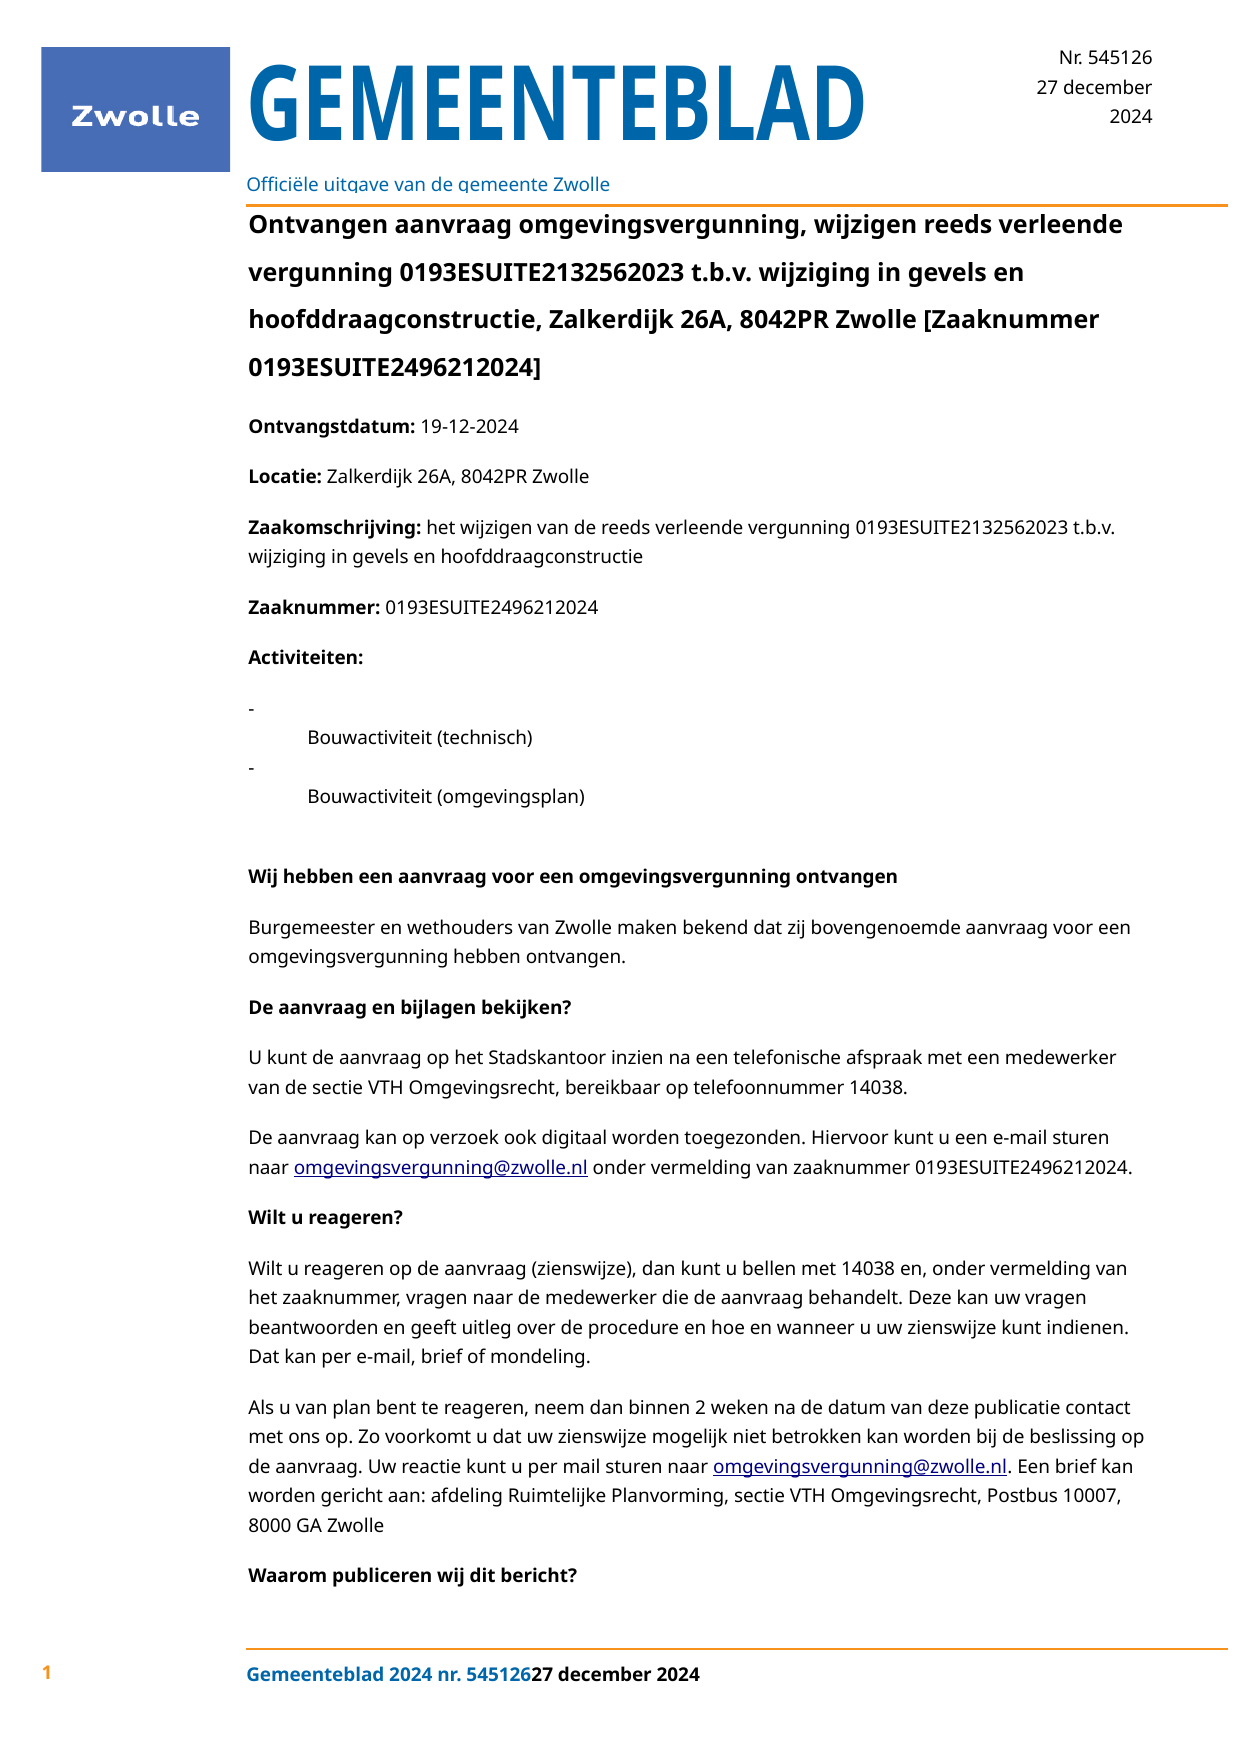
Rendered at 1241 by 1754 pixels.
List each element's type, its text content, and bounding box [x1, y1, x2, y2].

text Wij hebben een aanvraag voor een omgevingsvergunning ontvangen [248, 863, 1152, 889]
text Burgemeester en wethouders van Zwolle maken bekend dat zij bovengenoemde aanvraag voor een omgevingsvergunning hebben ontvangen. [248, 914, 1152, 969]
text Activiteiten: [248, 644, 1152, 670]
text Waarom publiceren wij dit bericht? [248, 1563, 1152, 1588]
text Locatie: Zalkerdijk 26A, 8042PR Zwolle [248, 463, 1152, 489]
text Zaaknummer: 0193ESUITE2496212024 [248, 594, 1152, 620]
text De aanvraag en bijlagen bekijken? [248, 994, 1152, 1020]
text Zaakomschrijving: het wijzigen van de reeds verleende vergunning 0193ESUITE2132562023 t.b.v. wijziging in gevels en hoofddraagconstructie [248, 514, 1152, 569]
text Ontvangen aanvraag omgevingsvergunning, wijzigen reeds verleende vergunning 0193ESUITE2132562023 t.b.v. wijziging in gevels en hoofddraagconstructie, Zalkerdijk 26A, 8042PR Zwolle [Zaaknummer 0193ESUITE2496212024] [248, 207, 1152, 384]
text De aanvraag kan op verzoek ook digitaal worden toegezonden. Hiervoor kunt u een e-mail sturen naar omgevingsvergunning@zwolle.nl onder vermelding van zaaknummer 0193ESUITE2496212024. [248, 1124, 1152, 1180]
text Wilt u reageren? [248, 1204, 1152, 1230]
text Wilt u reageren op de aanvraag (zienswijze), dan kunt u bellen met 14038 en, onder vermelding van het zaaknummer, vragen naar de medewerker die de aanvraag behandelt. Deze kan uw vragen beantwoorden en geeft uitleg over de procedure en hoe en wanneer u uw zienswijze kunt indienen. Dat kan per e-mail, brief of mondeling. [248, 1255, 1152, 1369]
text Als u van plan bent te reageren, neem dan binnen 2 weken na de datum van deze publicatie contact met ons op. Zo voorkomt u dat uw zienswijze mogelijk niet betrokken kan worden bij de beslissing op de aanvraag. Uw reactie kunt u per mail sturen naar omgevingsvergunning@zwolle.nl. Een brief kan worden gericht aan: afdeling Ruimtelijke Planvorming, sectie VTH Omgevingsrecht, Postbus 10007, 8000 GA Zwolle [248, 1394, 1152, 1538]
picture [41, 47, 231, 172]
list Bouwactiviteit (technisch) [248, 724, 1152, 750]
list Bouwactiviteit (omgevingsplan) [248, 783, 1152, 809]
text U kunt de aanvraag op het Stadskantoor inzien na een telefonische afspraak met een medewerker van de sectie VTH Omgevingsrecht, bereikbaar op telefoonnummer 14038. [248, 1044, 1152, 1100]
text Ontvangstdatum: 19-12-2024 [248, 413, 1152, 439]
